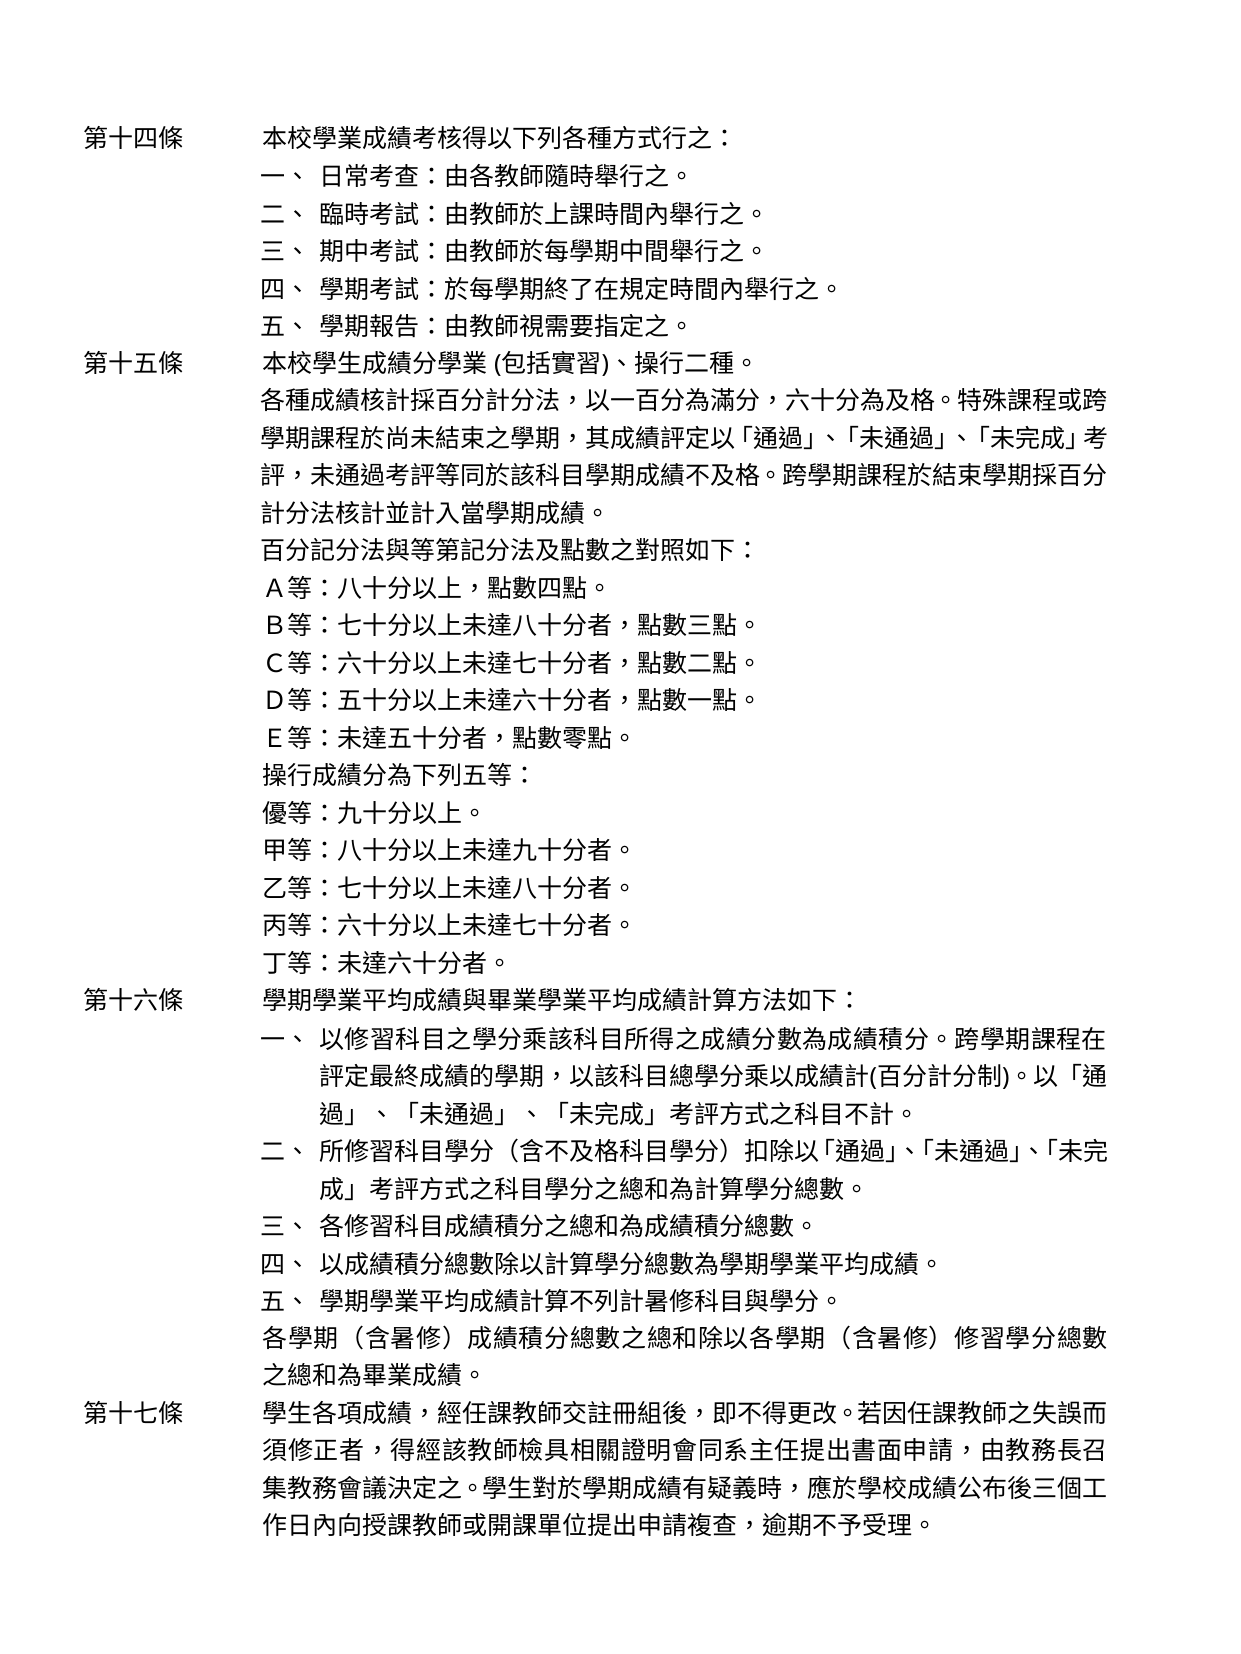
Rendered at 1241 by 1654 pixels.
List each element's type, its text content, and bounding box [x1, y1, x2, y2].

list 臨時考試：由教師於上課時間內舉行之。 [162, 194, 1107, 231]
list 以成績積分總數除以計算學分總數為學期學業平均成績。 [260, 1244, 1107, 1281]
list 本校學業成績考核得以下列各種方式行之： [83, 119, 1107, 156]
text 乙等：七十分以上未達八十分者。 [262, 869, 1107, 906]
text 丁等：未達六十分者。 [262, 944, 1107, 981]
list 各修習科目成績積分之總和為成績積分總數。 [260, 1206, 1107, 1244]
text Ｃ等：六十分以上未達七十分者，點數二點。 [262, 644, 1107, 681]
list 日常考查：由各教師隨時舉行之。 [162, 156, 1107, 194]
list 期中考試：由教師於每學期中間舉行之。 [162, 231, 1107, 269]
list 學生各項成績，經任課教師交註冊組後，即不得更改。若因任課教師之失誤而須修正者，得經該教師檢具相關證明會同系主任提出書面申請，由教務長召集教務會議決定之。學生對於學期成績有疑義時，應於學校成績公布後三個工作日內向授課教師或開課單位提出申請複查，逾期不予受理。 [83, 1394, 1107, 1544]
text Ｅ等：未達五十分者，點數零點。 [262, 719, 1107, 756]
list 學期報告：由教師視需要指定之。 [162, 306, 1107, 344]
text 甲等：八十分以上未達九十分者。 [262, 831, 1107, 869]
text 丙等：六十分以上未達七十分者。 [262, 906, 1107, 944]
text Ｄ等：五十分以上未達六十分者，點數一點。 [262, 681, 1107, 719]
text 優等：九十分以上。 [262, 794, 1107, 831]
list 學期考試：於每學期終了在規定時間內舉行之。 [162, 269, 1107, 306]
text 操行成績分為下列五等： [262, 756, 1107, 794]
list 所修習科目學分（含不及格科目學分）扣除以「通過」、「未通過」、「未完成」考評方式之科目學分之總和為計算學分總數。 [260, 1131, 1107, 1206]
text Ｂ等：七十分以上未達八十分者，點數三點。 [262, 606, 1107, 644]
list 以修習科目之學分乘該科目所得之成績分數為成績積分。跨學期課程在評定最終成績的學期，以該科目總學分乘以成績計(百分計分制)。以「通過」、「未通過」、「未完成」考評方式之科目不計。 [260, 1019, 1107, 1131]
text 百分記分法與等第記分法及點數之對照如下： [260, 531, 1107, 569]
list 學期學業平均成績計算不列計暑修科目與學分。 [260, 1281, 1107, 1319]
list 學期學業平均成績與畢業學業平均成績計算方法如下： [83, 981, 1107, 1019]
list 本校學生成績分學業 (包括實習)、操行二種。 [83, 344, 1107, 381]
text 各學期（含暑修）成績積分總數之總和除以各學期（含暑修）修習學分總數之總和為畢業成績。 [262, 1319, 1107, 1394]
text 各種成績核計採百分計分法，以一百分為滿分，六十分為及格。特殊課程或跨學期課程於尚未結束之學期，其成績評定以「通過」、「未通過」、「未完成」考評，未通過考評等同於該科目學期成績不及格。跨學期課程於結束學期採百分計分法核計並計入當學期成績。 [260, 381, 1107, 531]
text Ａ等：八十分以上，點數四點。 [262, 569, 1107, 606]
